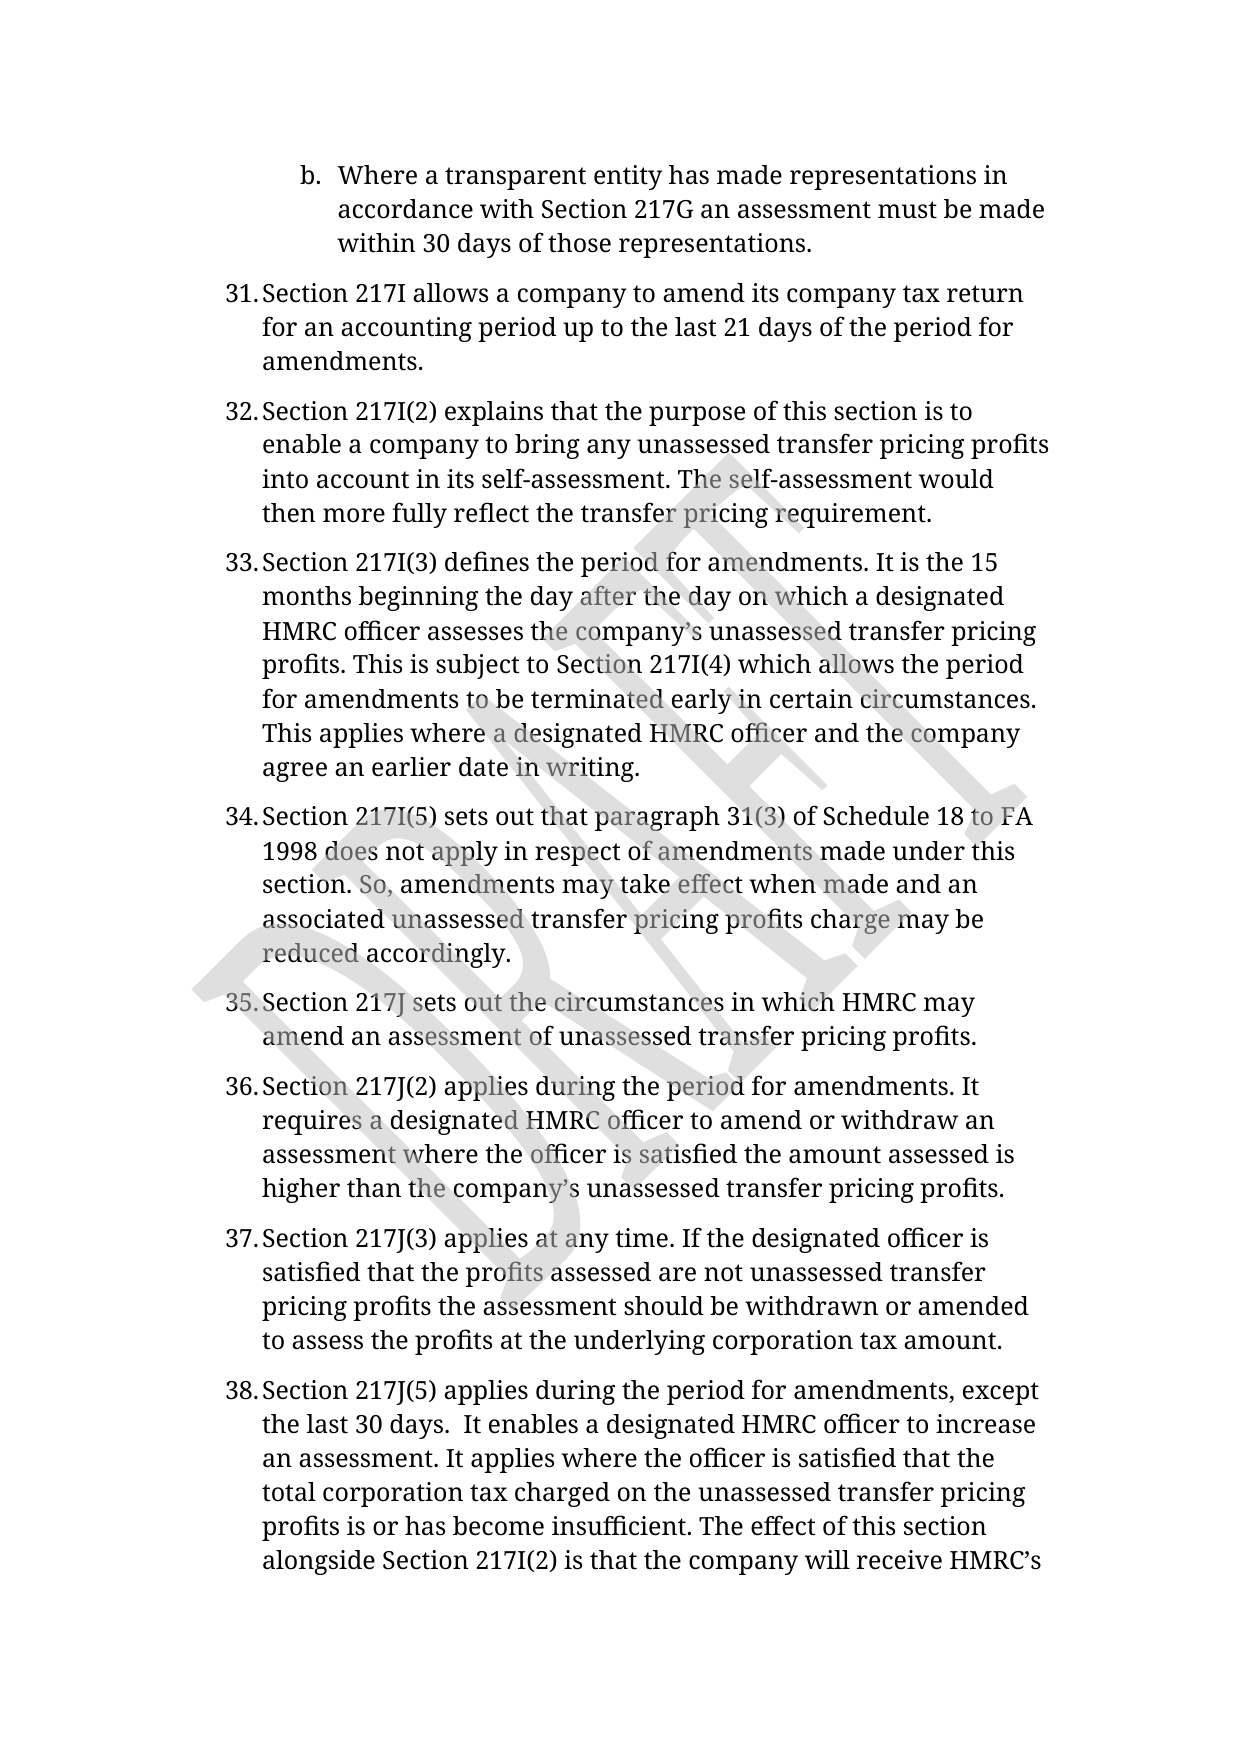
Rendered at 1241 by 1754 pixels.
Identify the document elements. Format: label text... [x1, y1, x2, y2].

list Section 217J(2) applies during the period for amendments. It requires a designated HMRC officer to amend or withdraw an assessment where the officer is satisfied the amount assessed is higher than the company’s unassessed transfer pricing profits. [225, 1069, 433, 1205]
list Section 217J sets out the circumstances in which HMRC may amend an assessment of unassessed transfer pricing profits. [401, 985, 521, 1053]
list Section 217J sets out the circumstances in which HMRC may amend an assessment of unassessed transfer pricing profits. [225, 997, 281, 1053]
list Section 217I(3) defines the period for amendments. It is the 15 months beginning the day after the day on which a designated HMRC officer assesses the company’s unassessed transfer pricing profits. This is subject to Section 217I(4) which allows the period for amendments to be terminated early in certain circumstances. This applies where a designated HMRC officer and the company agree an earlier date in writing. [598, 545, 946, 783]
list Section 217J(2) applies during the period for amendments. It requires a designated HMRC officer to amend or withdraw an assessment where the officer is satisfied the amount assessed is higher than the company’s unassessed transfer pricing profits. [332, 1069, 552, 1205]
list Section 217J(3) applies at any time. If the designated officer is satisfied that the profits assessed are not unassessed transfer pricing profits the assessment should be withdrawn or amended to assess the profits at the underlying corporation tax amount. [225, 1221, 1053, 1357]
list Section 217I(2) explains that the purpose of this section is to enable a company to bring any unassessed transfer pricing profits into account in its self-assessment. The self-assessment would then more fully reflect the transfer pricing requirement. [225, 393, 1053, 529]
list Section 217I(3) defines the period for amendments. It is the 15 months beginning the day after the day on which a designated HMRC officer assesses the company’s unassessed transfer pricing profits. This is subject to Section 217I(4) which allows the period for amendments to be terminated early in certain circumstances. This applies where a designated HMRC officer and the company agree an earlier date in writing. [225, 545, 713, 783]
list Section 217I(5) sets out that paragraph 31(3) of Schedule 18 to FA 1998 does not apply in respect of amendments made under this section. So, amendments may take effect when made and an associated unassessed transfer pricing profits charge may be reduced accordingly. [364, 839, 522, 969]
list Section 217I(5) sets out that paragraph 31(3) of Schedule 18 to FA 1998 does not apply in respect of amendments made under this section. So, amendments may take effect when made and an associated unassessed transfer pricing profits charge may be reduced accordingly. [662, 898, 794, 969]
list Section 217J sets out the circumstances in which HMRC may amend an assessment of unassessed transfer pricing profits. [248, 985, 437, 1053]
list Section 217J(5) applies during the period for amendments, except the last 30 days. It enables a designated HMRC officer to increase an assessment. It applies where the officer is satisfied that the total corporation tax charged on the unassessed transfer pricing profits is or has become insufficient. The effect of this section alongside Section 217I(2) is that the company will receive HMRC’s [225, 1372, 1053, 1577]
list Section 217I allows a company to amend its company tax return for an accounting period up to the last 21 days of the period for amendments. [225, 275, 1053, 377]
list Section 217J sets out the circumstances in which HMRC may amend an assessment of unassessed transfer pricing profits. [523, 1004, 620, 1053]
list Section 217I(5) sets out that paragraph 31(3) of Schedule 18 to FA 1998 does not apply in respect of amendments made under this section. So, amendments may take effect when made and an associated unassessed transfer pricing profits charge may be reduced accordingly. [225, 799, 668, 969]
list Section 217I(5) sets out that paragraph 31(3) of Schedule 18 to FA 1998 does not apply in respect of amendments made under this section. So, amendments may take effect when made and an associated unassessed transfer pricing profits charge may be reduced accordingly. [552, 799, 678, 914]
list Section 217J(2) applies during the period for amendments. It requires a designated HMRC officer to amend or withdraw an assessment where the officer is satisfied the amount assessed is higher than the company’s unassessed transfer pricing profits. [488, 1069, 1053, 1205]
list Where a transparent entity has made representations in accordance with Section 217G an assessment must be made within 30 days of those representations. [300, 157, 1053, 260]
list Section 217I(3) defines the period for amendments. It is the 15 months beginning the day after the day on which a designated HMRC officer assesses the company’s unassessed transfer pricing profits. This is subject to Section 217I(4) which allows the period for amendments to be terminated early in certain circumstances. This applies where a designated HMRC officer and the company agree an earlier date in writing. [743, 545, 1053, 783]
list Section 217I(5) sets out that paragraph 31(3) of Schedule 18 to FA 1998 does not apply in respect of amendments made under this section. So, amendments may take effect when made and an associated unassessed transfer pricing profits charge may be reduced accordingly. [618, 799, 1053, 969]
list Section 217J sets out the circumstances in which HMRC may amend an assessment of unassessed transfer pricing profits. [562, 985, 733, 1053]
list Section 217J sets out the circumstances in which HMRC may amend an assessment of unassessed transfer pricing profits. [698, 985, 1053, 1053]
